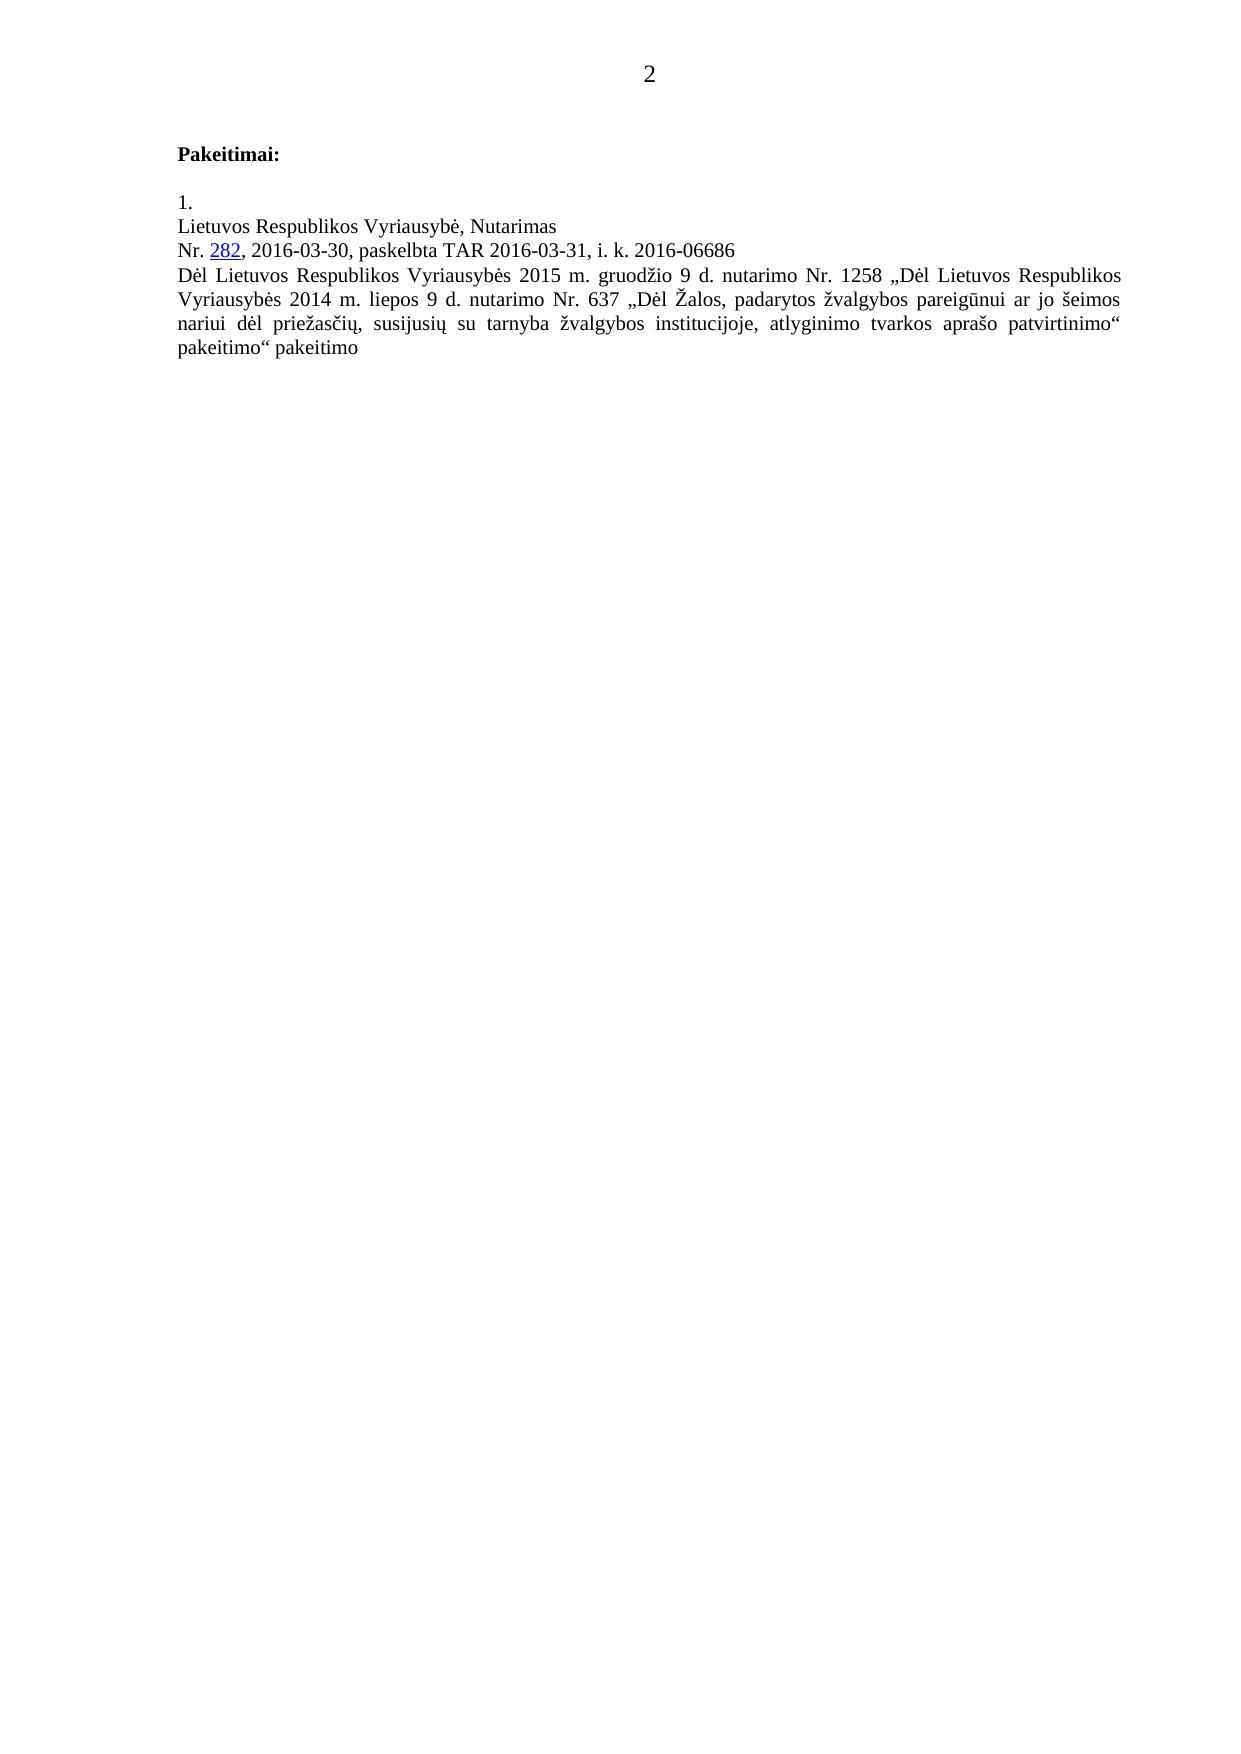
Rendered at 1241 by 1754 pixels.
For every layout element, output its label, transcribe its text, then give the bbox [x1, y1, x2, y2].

text 1. [177, 190, 1122, 214]
text Nr. 282, 2016-03-30, paskelbta TAR 2016-03-31, i. k. 2016-06686 [177, 238, 1122, 262]
text Pakeitimai: [177, 142, 1122, 166]
text Lietuvos Respublikos Vyriausybė, Nutarimas [177, 214, 1122, 238]
text Dėl Lietuvos Respublikos Vyriausybės 2015 m. gruodžio 9 d. nutarimo Nr. 1258 „Dėl Lietuvos Respublikos Vyriausybės 2014 m. liepos 9 d. nutarimo Nr. 637 „Dėl Žalos, padarytos žvalgybos pareigūnui ar jo šeimos nariui dėl priežasčių, susijusių su tarnyba žvalgybos institucijoje, atlyginimo tvarkos aprašo patvirtinimo“ pakeitimo“ pakeitimo [177, 262, 1122, 359]
